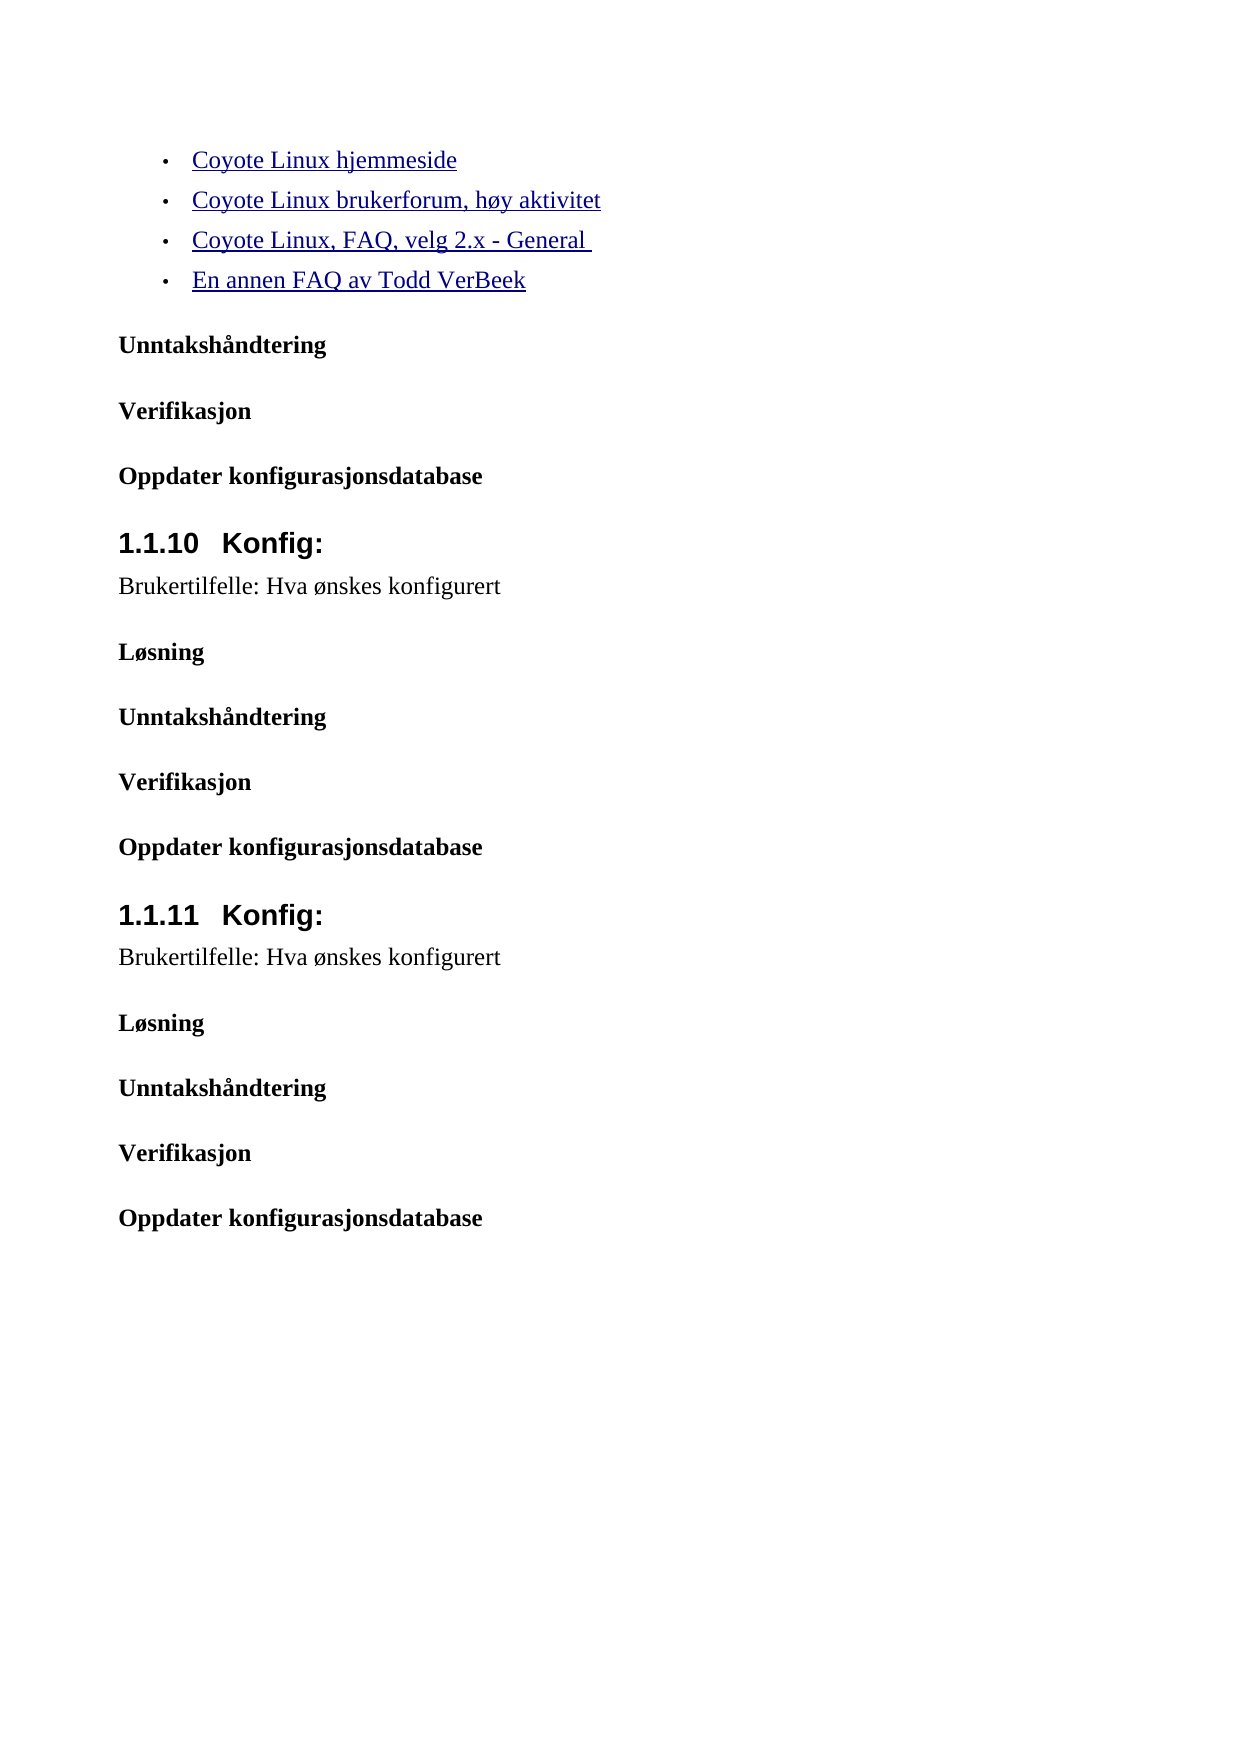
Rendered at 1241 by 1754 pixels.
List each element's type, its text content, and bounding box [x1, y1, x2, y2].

subtitle Løsning [118, 638, 1122, 665]
subtitle Unntakshåndtering [118, 703, 1122, 731]
list En annen FAQ av Todd VerBeek [162, 266, 1122, 294]
subtitle Unntakshåndtering [118, 332, 1122, 359]
subtitle Løsning [118, 1009, 1122, 1036]
subtitle Oppdater konfigurasjonsdatabase [118, 833, 1122, 861]
text Brukertilfelle: Hva ønskes konfigurert [118, 572, 1122, 600]
subtitle Oppdater konfigurasjonsdatabase [118, 462, 1122, 490]
list Coyote Linux hjemmeside [162, 146, 1122, 173]
list Coyote Linux brukerforum, høy aktivitet [162, 186, 1122, 214]
subtitle Verifikasjon [118, 1139, 1122, 1167]
subtitle Unntakshåndtering [118, 1074, 1122, 1102]
subtitle Verifikasjon [118, 397, 1122, 424]
subtitle Konfig: [118, 898, 1122, 931]
subtitle Verifikasjon [118, 768, 1122, 796]
subtitle Oppdater konfigurasjonsdatabase [118, 1204, 1122, 1232]
list Coyote Linux, FAQ, velg 2.x - General [162, 226, 1122, 254]
subtitle Konfig: [118, 527, 1122, 560]
text Brukertilfelle: Hva ønskes konfigurert [118, 943, 1122, 971]
